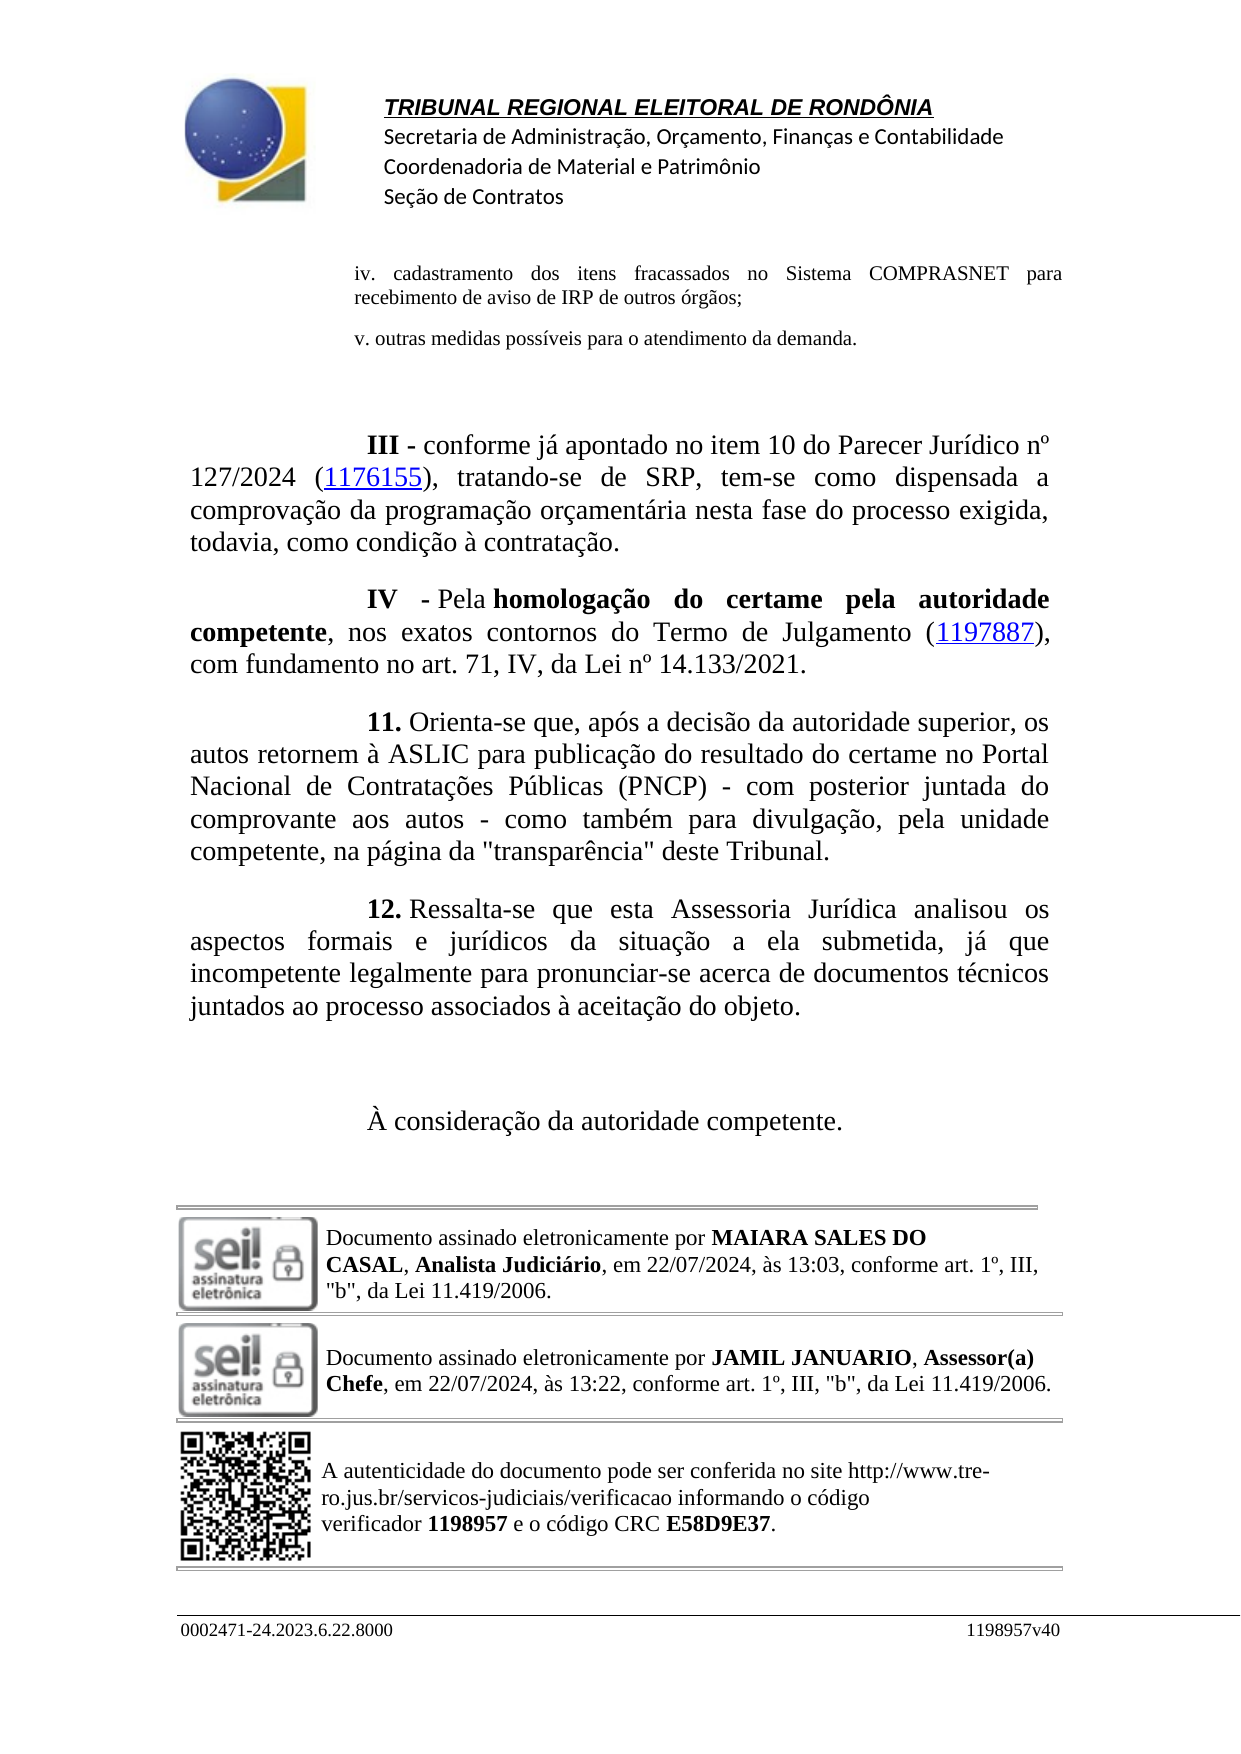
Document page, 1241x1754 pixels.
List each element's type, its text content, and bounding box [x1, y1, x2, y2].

table_header [177, 1215, 324, 1312]
table_header 0002471-24.2023.6.22.8000 [177, 1616, 620, 1644]
table_header [177, 1322, 324, 1418]
text III - conforme já apontado no item 10 do Parecer Jurídico nº 127/2024 (​​​​​​​1176155), tratando-se de SRP, tem-se como dispensada a comprovação da programação orçamentária nesta fase do processo exigida, todavia, como condição à contratação. [190, 428, 1051, 557]
table_header [177, 1428, 319, 1566]
text À consideração da autoridade competente. [190, 1104, 1051, 1136]
text v. outras medidas possíveis para o atendimento da demanda. [354, 326, 1063, 350]
text iv. cadastramento dos itens fracassados no Sistema COMPRASNET para recebimento de aviso de IRP de outros órgãos; [354, 261, 1063, 309]
text 11. Orienta-se que, após a decisão da autoridade superior, os autos retornem à ASLIC para publicação do resultado do certame no Portal Nacional de Contratações Públicas (PNCP) - com posterior juntada do comprovante aos autos - como também para divulgação, pela unidade competente, na página da "transparência" deste Tribunal. [190, 705, 1051, 867]
table_header Documento assinado eletronicamente por MAIARA SALES DO CASAL, Analista Judiciário, em 22/07/2024, às 13:03, conforme art. 1º, III, "b", da Lei 11.419/2006. [324, 1215, 1072, 1312]
table_header Documento assinado eletronicamente por JAMIL JANUARIO, Assessor(a) Chefe, em 22/07/2024, às 13:22, conforme art. 1º, III, "b", da Lei 11.419/2006. [324, 1322, 1072, 1419]
text IV - Pela homologação do certame pela autoridade competente, nos exatos contornos do Termo de Julgamento (​​​​​​​1197887​​​​​​​), com fundamento no art. 71, IV, da Lei nº 14.133/2021. [190, 582, 1051, 680]
text 12. Ressalta-se que esta Assessoria Jurídica analisou os aspectos formais e jurídicos da situação a ela submetida, já que incompetente legalmente para pronunciar-se acerca de documentos técnicos juntados ao processo associados à aceitação do objeto. [190, 892, 1051, 1021]
table_header A autenticidade do documento pode ser conferida no site http://www.tre-ro.jus.br/servicos-judiciais/verificacao informando o código verificador 1198957 e o código CRC E58D9E37. [319, 1428, 1072, 1566]
table_header 1198957v40 [620, 1616, 1063, 1644]
